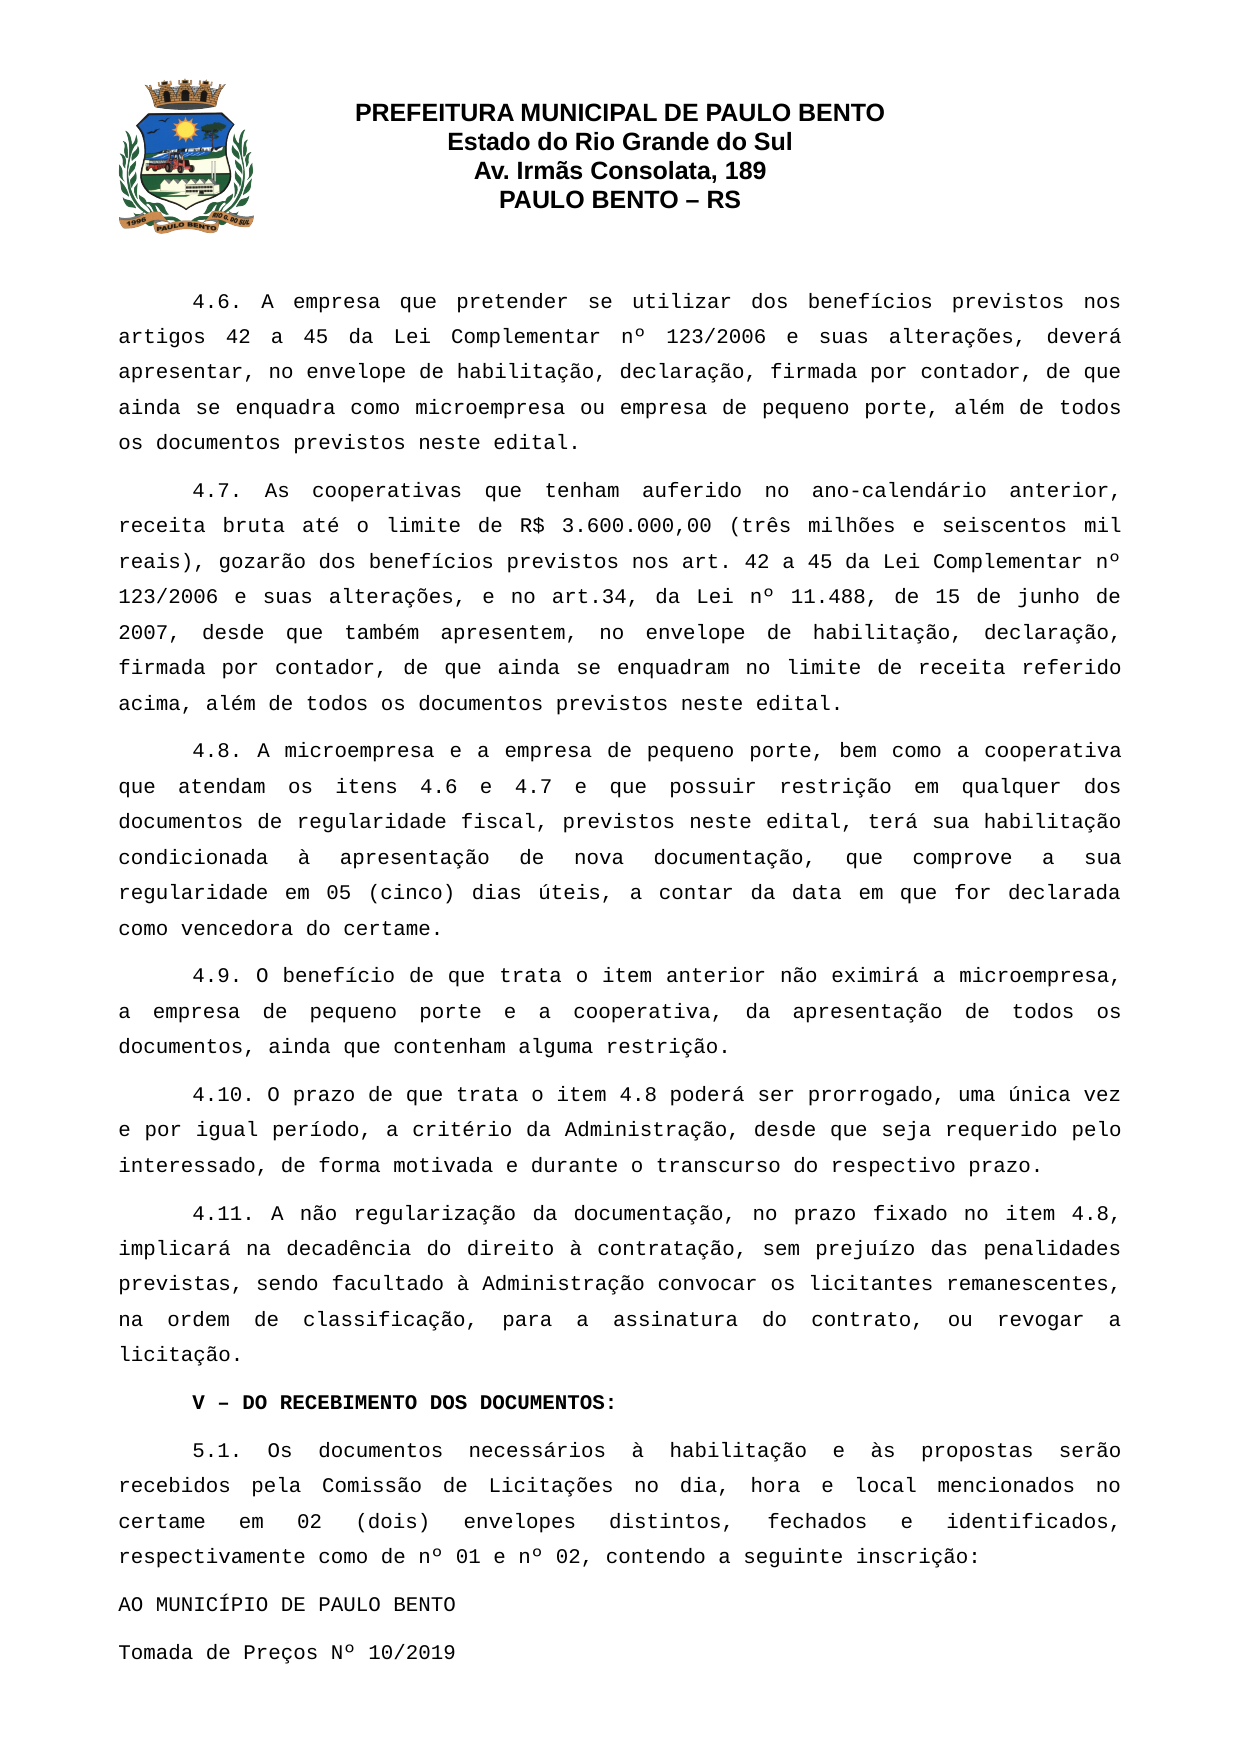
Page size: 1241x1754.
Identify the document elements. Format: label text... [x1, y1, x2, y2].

text Tomada de Preços Nº 10/2019 [118, 1642, 1122, 1665]
text 4.11. A não regularização da documentação, no prazo fixado no item 4.8, implicará na decadência do direito à contratação, sem prejuízo das penalidades previstas, sendo facultado à Administração convocar os licitantes remanescentes, na ordem de classificação, para a assinatura do contrato, ou revogar a licitação. [118, 1203, 1122, 1368]
picture [118, 78, 254, 234]
text V – DO RECEBIMENTO DOS DOCUMENTOS: [118, 1392, 1122, 1416]
text 4.10. O prazo de que trata o item 4.8 poderá ser prorrogado, uma única vez e por igual período, a critério da Administração, desde que seja requerido pelo interessado, de forma motivada e durante o transcurso do respectivo prazo. [118, 1084, 1122, 1178]
text AO MUNICÍPIO DE PAULO BENTO [118, 1594, 1122, 1618]
text 4.7. As cooperativas que tenham auferido no ano-calendário anterior, receita bruta até o limite de R$ 3.600.000,00 (três milhões e seiscentos mil reais), gozarão dos benefícios previstos nos art. 42 a 45 da Lei Complementar nº 123/2006 e suas alterações, e no art.34, da Lei nº 11.488, de 15 de junho de 2007, desde que também apresentem, no envelope de habilitação, declaração, firmada por contador, de que ainda se enquadram no limite de receita referido acima, além de todos os documentos previstos neste edital. [118, 480, 1122, 716]
text 4.8. A microempresa e a empresa de pequeno porte, bem como a cooperativa que atendam os itens 4.6 e 4.7 e que possuir restrição em qualquer dos documentos de regularidade fiscal, previstos neste edital, terá sua habilitação condicionada à apresentação de nova documentação, que comprove a sua regularidade em 05 (cinco) dias úteis, a contar da data em que for declarada como vencedora do certame. [118, 740, 1122, 941]
text 4.6. A empresa que pretender se utilizar dos benefícios previstos nos artigos 42 a 45 da Lei Complementar nº 123/2006 e suas alterações, deverá apresentar, no envelope de habilitação, declaração, firmada por contador, de que ainda se enquadra como microempresa ou empresa de pequeno porte, além de todos os documentos previstos neste edital. [118, 291, 1122, 456]
text 5.1. Os documentos necessários à habilitação e às propostas serão recebidos pela Comissão de Licitações no dia, hora e local mencionados no certame em 02 (dois) envelopes distintos, fechados e identificados, respectivamente como de nº 01 e nº 02, contendo a seguinte inscrição: [118, 1440, 1122, 1570]
text 4.9. O benefício de que trata o item anterior não eximirá a microempresa, a empresa de pequeno porte e a cooperativa, da apresentação de todos os documentos, ainda que contenham alguma restrição. [118, 965, 1122, 1060]
